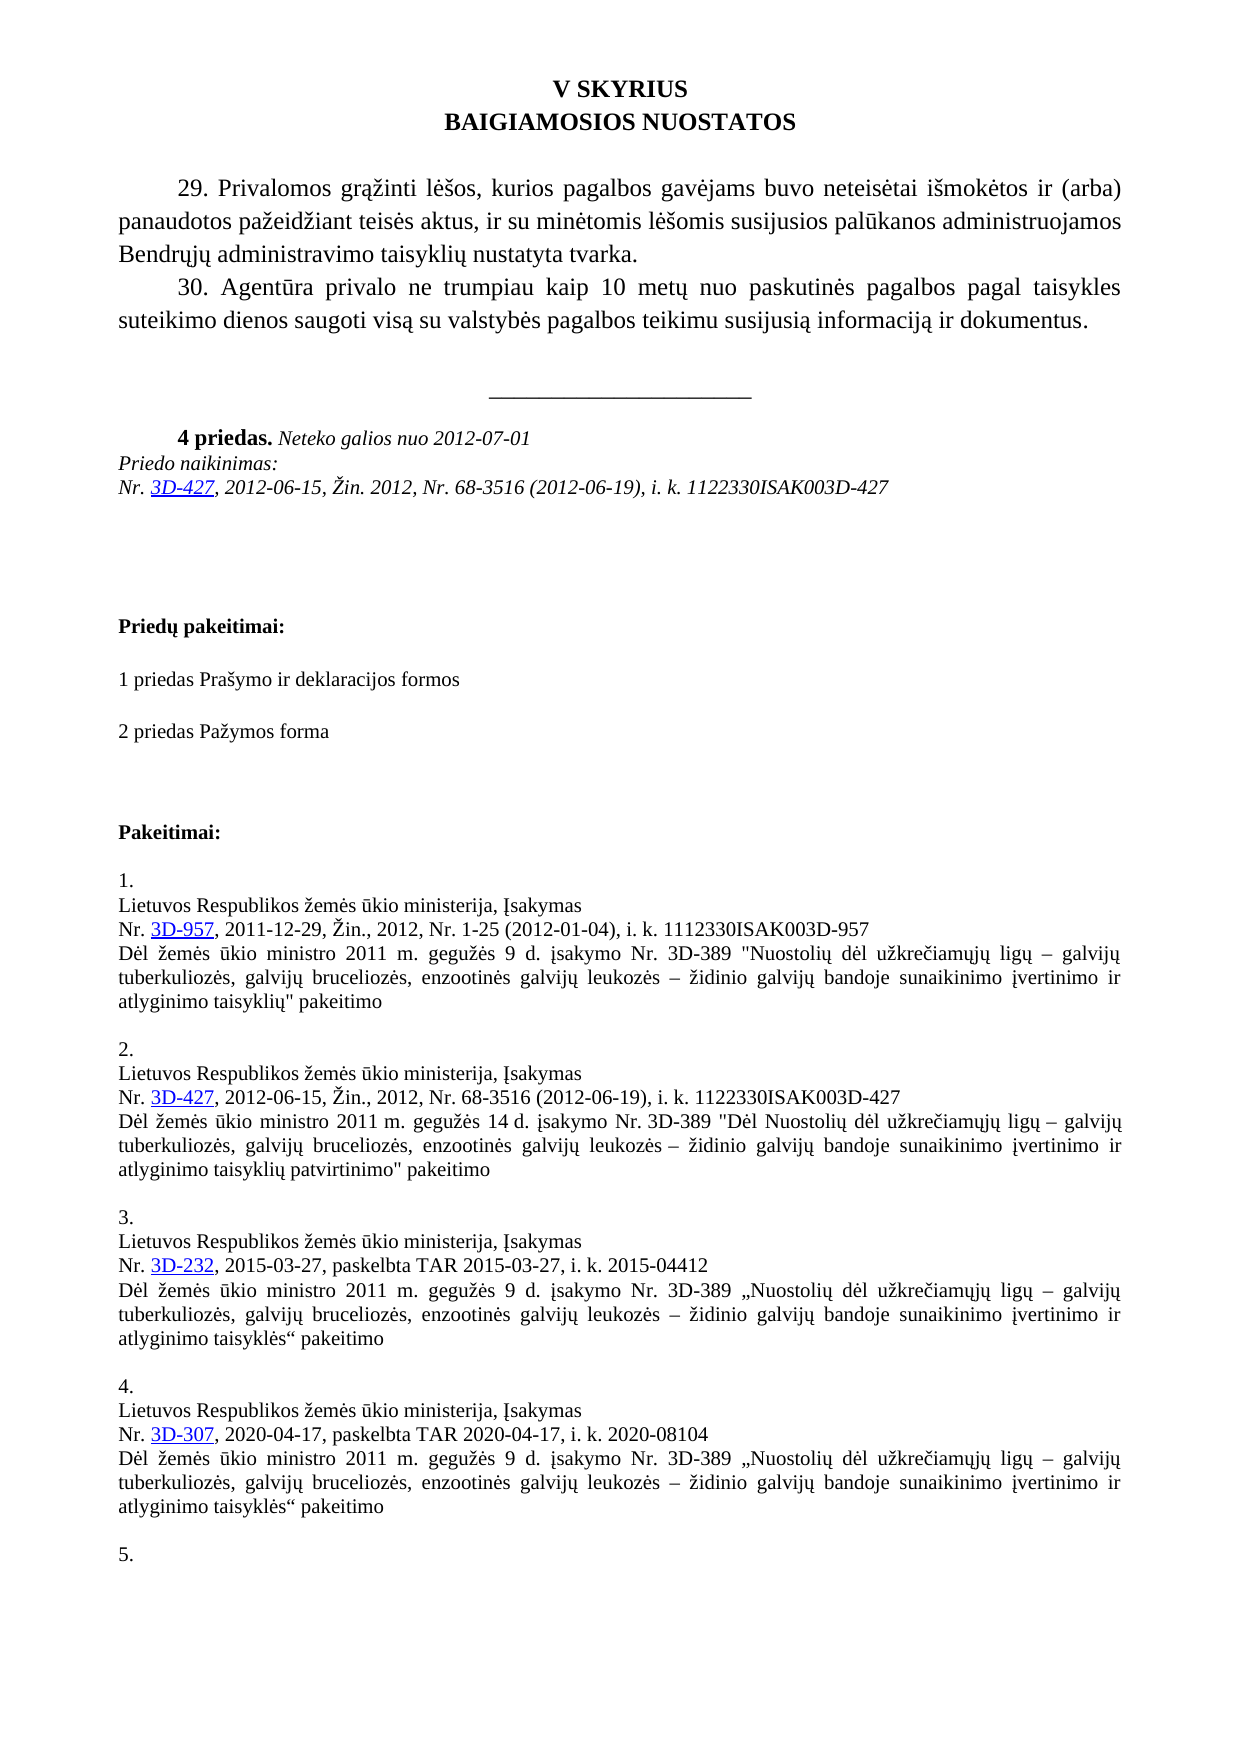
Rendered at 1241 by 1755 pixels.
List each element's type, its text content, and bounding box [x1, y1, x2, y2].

text 5. [118, 1542, 1122, 1566]
text Pakeitimai: [118, 820, 1122, 844]
text Nr. 3D-427, 2012-06-15, Žin., 2012, Nr. 68-3516 (2012-06-19), i. k. 1122330ISAK003D-427 [118, 1085, 1122, 1109]
text 29. Privalomos grąžinti lėšos, kurios pagalbos gavėjams buvo neteisėtai išmokėtos ir (arba) panaudotos pažeidžiant teisės aktus, ir su minėtomis lėšomis susijusios palūkanos administruojamos Bendrųjų administravimo taisyklių nustatyta tvarka. [118, 173, 1122, 268]
text 2 priedas Pažymos forma [118, 719, 1122, 743]
text Nr. 3D-427, 2012-06-15, Žin. 2012, Nr. 68-3516 (2012-06-19), i. k. 1122330ISAK003D-427 [118, 475, 1122, 499]
text 30. Agentūra privalo ne trumpiau kaip 10 metų nuo paskutinės pagalbos pagal taisykles suteikimo dienos saugoti visą su valstybės pagalbos teikimu susijusią informaciją ir dokumentus. [118, 272, 1122, 334]
text Dėl žemės ūkio ministro 2011 m. gegužės 9 d. įsakymo Nr. 3D-389 „Nuostolių dėl užkrečiamųjų ligų – galvijų tuberkuliozės, galvijų bruceliozės, enzootinės galvijų leukozės – židinio galvijų bandoje sunaikinimo įvertinimo ir atlyginimo taisyklės“ pakeitimo [118, 1277, 1122, 1350]
text BAIGIAMOSIOS NUOSTATOS [118, 107, 1122, 136]
text Dėl žemės ūkio ministro 2011 m. gegužės 9 d. įsakymo Nr. 3D-389 "Nuostolių dėl užkrečiamųjų ligų – galvijų tuberkuliozės, galvijų bruceliozės, enzootinės galvijų leukozės – židinio galvijų bandoje sunaikinimo įvertinimo ir atlyginimo taisyklių" pakeitimo [118, 941, 1122, 1013]
text 2. [118, 1037, 1122, 1061]
text Lietuvos Respublikos žemės ūkio ministerija, Įsakymas [118, 892, 1122, 917]
text Lietuvos Respublikos žemės ūkio ministerija, Įsakymas [118, 1229, 1122, 1253]
text V SKYRIUS [118, 74, 1122, 103]
text 4. [118, 1374, 1122, 1398]
text 3. [118, 1205, 1122, 1229]
text Nr. 3D-957, 2011-12-29, Žin., 2012, Nr. 1-25 (2012-01-04), i. k. 1112330ISAK003D-957 [118, 917, 1122, 941]
text Nr. 3D-232, 2015-03-27, paskelbta TAR 2015-03-27, i. k. 2015-04412 [118, 1253, 1122, 1277]
text Priedų pakeitimai: [118, 614, 1122, 638]
text Lietuvos Respublikos žemės ūkio ministerija, Įsakymas [118, 1398, 1122, 1422]
text Nr. 3D-307, 2020-04-17, paskelbta TAR 2020-04-17, i. k. 2020-08104 [118, 1422, 1122, 1446]
text 4 priedas. Neteko galios nuo 2012-07-01 [118, 424, 1122, 451]
text ––––––––––––––––––––– [118, 381, 1122, 410]
text Lietuvos Respublikos žemės ūkio ministerija, Įsakymas [118, 1061, 1122, 1085]
text Priedo naikinimas: [118, 451, 1122, 475]
text Dėl žemės ūkio ministro 2011 m. gegužės 9 d. įsakymo Nr. 3D-389 „Nuostolių dėl užkrečiamųjų ligų – galvijų tuberkuliozės, galvijų bruceliozės, enzootinės galvijų leukozės – židinio galvijų bandoje sunaikinimo įvertinimo ir atlyginimo taisyklės“ pakeitimo [118, 1446, 1122, 1518]
text 1. [118, 868, 1122, 892]
text 1 priedas Prašymo ir deklaracijos formos [118, 667, 1122, 691]
text Dėl žemės ūkio ministro 2011 m. gegužės 14 d. įsakymo Nr. 3D-389 "Dėl Nuostolių dėl užkrečiamųjų ligų – galvijų tuberkuliozės, galvijų bruceliozės, enzootinės galvijų leukozės – židinio galvijų bandoje sunaikinimo įvertinimo ir atlyginimo taisyklių patvirtinimo" pakeitimo [118, 1109, 1122, 1181]
